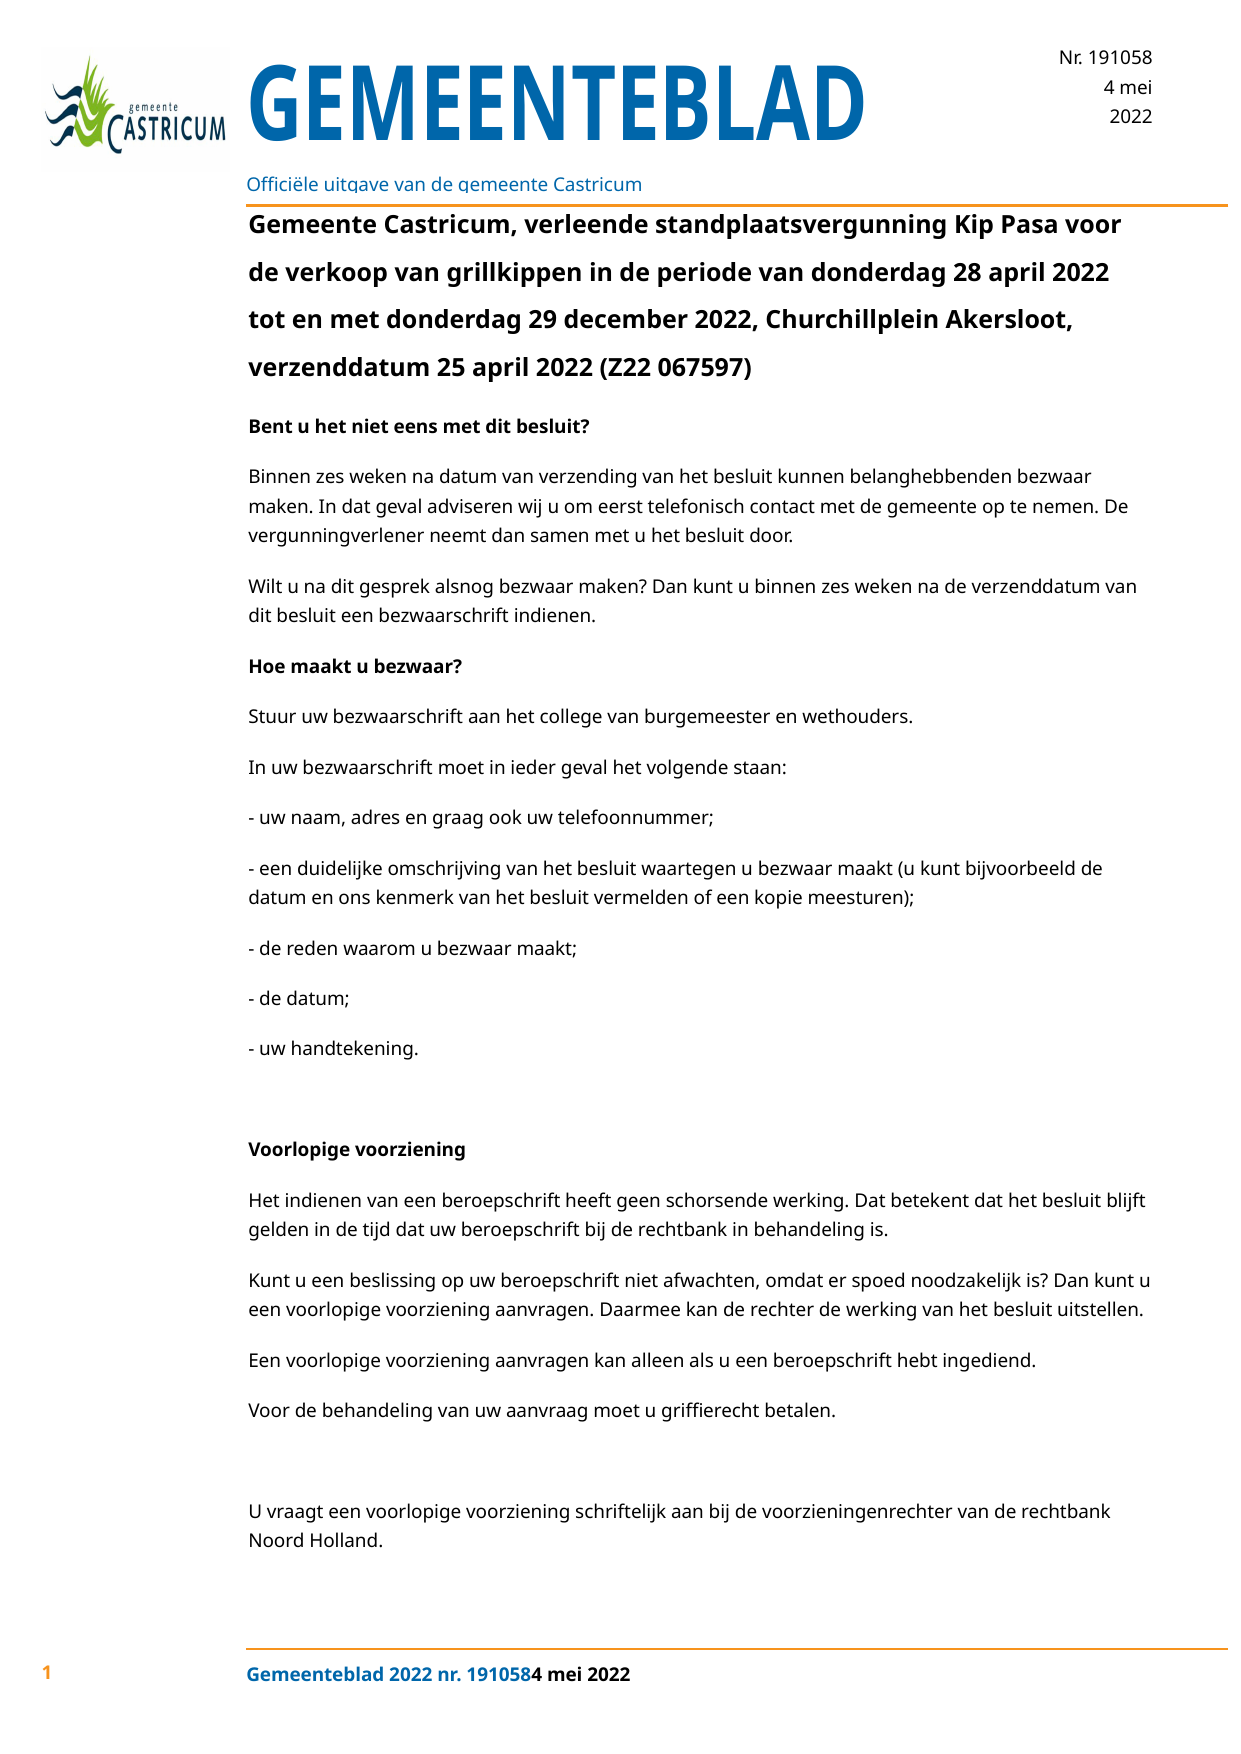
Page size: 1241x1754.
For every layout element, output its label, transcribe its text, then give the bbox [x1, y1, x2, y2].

text Gemeente Castricum, verleende standplaatsvergunning Kip Pasa voor de verkoop van grillkippen in de periode van donderdag 28 april 2022 tot en met donderdag 29 december 2022, Churchillplein Akersloot, verzenddatum 25 april 2022 (Z22 067597) [248, 207, 1152, 384]
text Voor de behandeling van uw aanvraag moet u griffierecht betalen. [248, 1397, 1152, 1423]
text - een duidelijke omschrijving van het besluit waartegen u bezwaar maakt (u kunt bijvoorbeeld de datum en ons kenmerk van het besluit vermelden of een kopie meesturen); [248, 855, 1152, 910]
text Een voorlopige voorziening aanvragen kan alleen als u een beroepschrift hebt ingediend. [248, 1347, 1152, 1373]
text Het indienen van een beroepschrift heeft geen schorsende werking. Dat betekent dat het besluit blijft gelden in de tijd dat uw beroepschrift bij de rechtbank in behandeling is. [248, 1187, 1152, 1242]
text - uw naam, adres en graag ook uw telefoonnummer; [248, 804, 1152, 830]
text Binnen zes weken na datum van verzending van het besluit kunnen belanghebbenden bezwaar maken. In dat geval adviseren wij u om eerst telefonisch contact met de gemeente op te nemen. De vergunningverlener neemt dan samen met u het besluit door. [248, 463, 1152, 548]
text - de datum; [248, 985, 1152, 1011]
text Bent u het niet eens met dit besluit? [248, 413, 1152, 439]
text Voorlopige voorziening [248, 1136, 1152, 1162]
picture [41, 47, 231, 172]
text - de reden waarom u bezwaar maakt; [248, 935, 1152, 961]
text U vraagt een voorlopige voorziening schriftelijk aan bij de voorzieningenrechter van de rechtbank Noord Holland. [248, 1498, 1152, 1553]
text Stuur uw bezwaarschrift aan het college van burgemeester en wethouders. [248, 703, 1152, 729]
text - uw handtekening. [248, 1036, 1152, 1061]
text Wilt u na dit gesprek alsnog bezwaar maken? Dan kunt u binnen zes weken na de verzenddatum van dit besluit een bezwaarschrift indienen. [248, 573, 1152, 628]
text In uw bezwaarschrift moet in ieder geval het volgende staan: [248, 754, 1152, 780]
text Hoe maakt u bezwaar? [248, 653, 1152, 679]
text Kunt u een beslissing op uw beroepschrift niet afwachten, omdat er spoed noodzakelijk is? Dan kunt u een voorlopige voorziening aanvragen. Daarmee kan de rechter de werking van het besluit uitstellen. [248, 1267, 1152, 1322]
